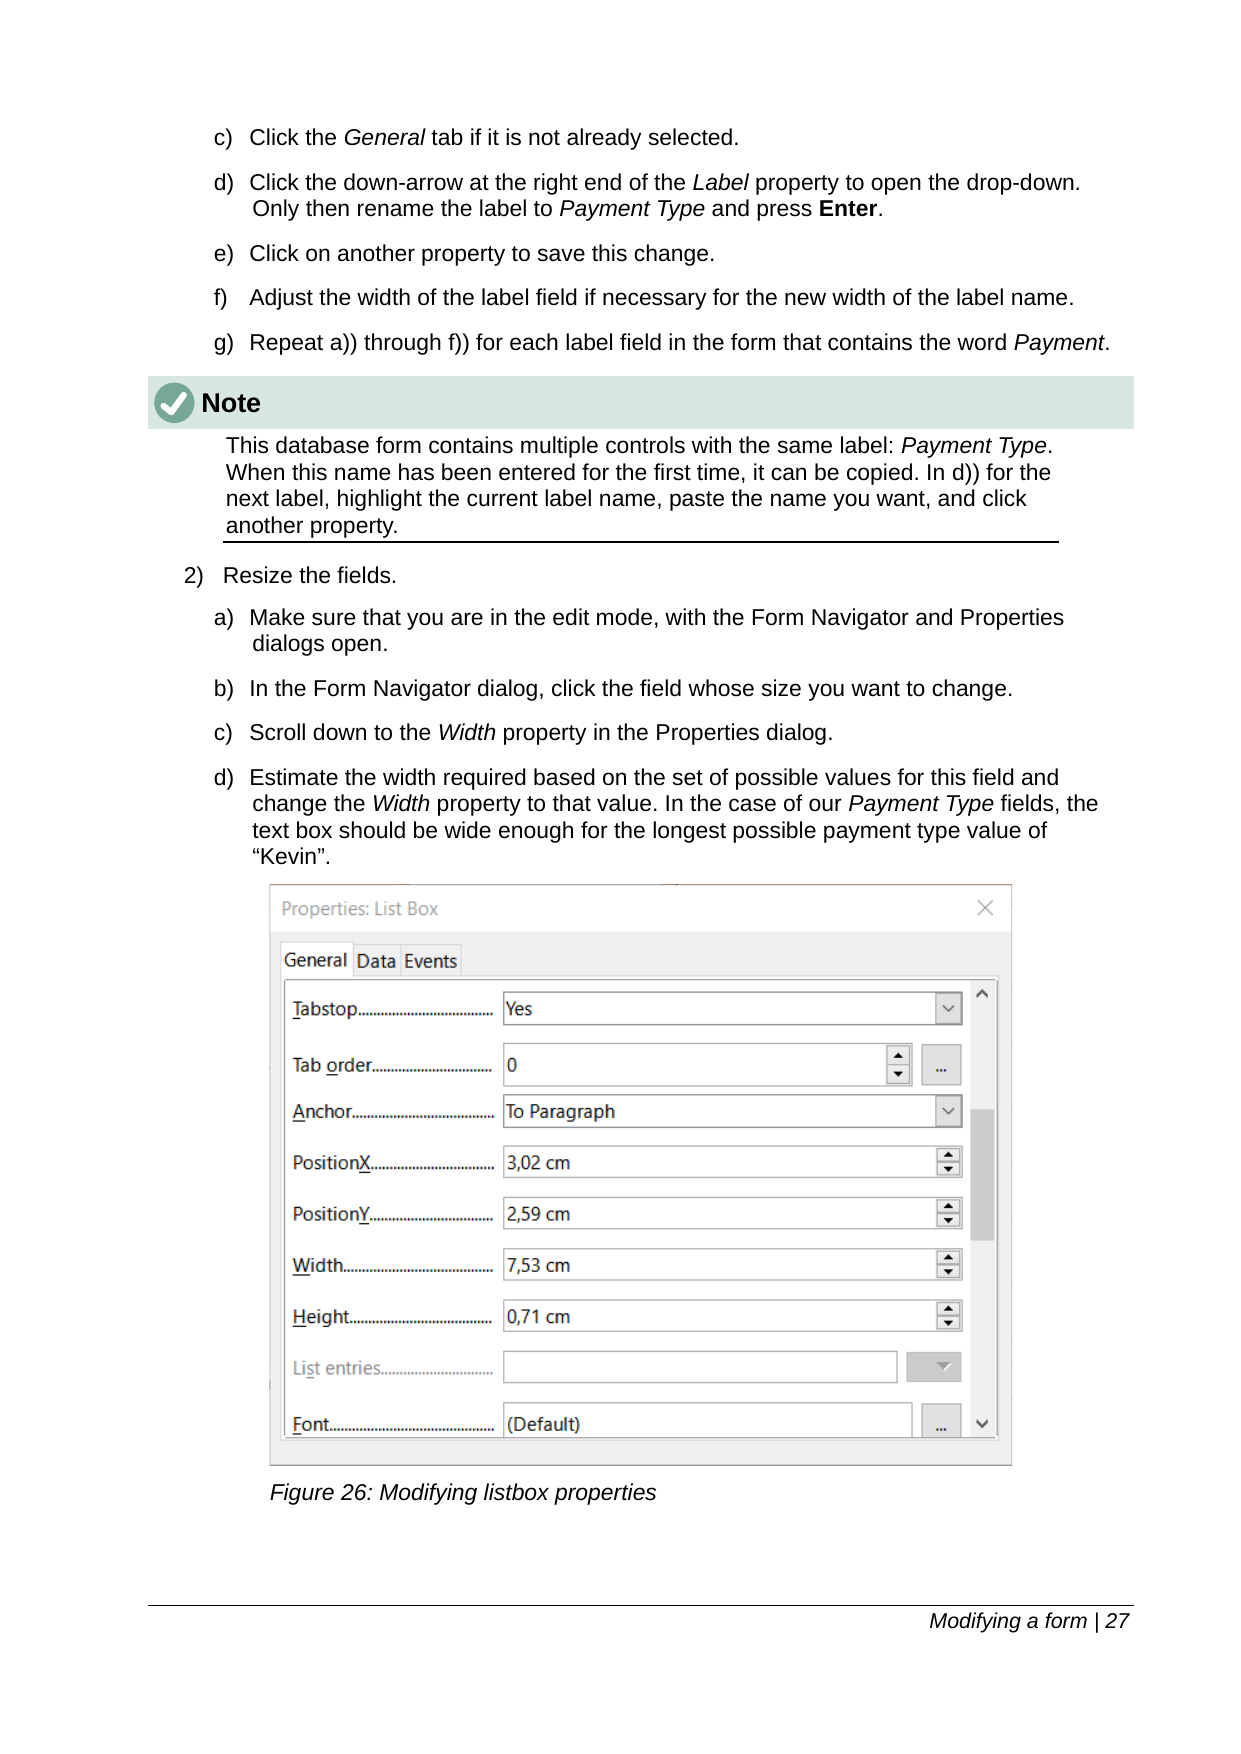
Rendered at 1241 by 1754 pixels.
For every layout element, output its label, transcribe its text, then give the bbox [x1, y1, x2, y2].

list Make sure that you are in the edit mode, with the Form Navigator and Properties dialogs open. [211, 601, 1134, 659]
list In the Form Navigator dialog, click the field whose size you want to change. [211, 672, 1134, 704]
subtitle Note [148, 376, 1134, 429]
list Estimate the width required based on the set of possible values for this field and change the Width property to that value. In the case of our Payment Type fields, the text box should be wide enough for the longest possible payment type value of “Kevin”. [211, 761, 1134, 872]
list Repeat a)) through f)) for each label field in the form that contains the word Payment. [211, 326, 1134, 358]
text This database form contains multiple controls with the same label: Payment Type. When this name has been entered for the first time, it can be copied. In d)) for the next label, highlight the current label name, paste the name you want, and click another property. [223, 429, 1059, 541]
list Resize the fields. [204, 562, 1134, 588]
list Click the General tab if it is not already selected. [211, 121, 1134, 153]
list Adjust the width of the label field if necessary for the new width of the label name. [211, 281, 1134, 314]
list Click on another property to save this change. [211, 237, 1134, 269]
picture [269, 884, 1013, 1466]
text Figure 26: Modifying listbox properties [269, 1478, 1012, 1505]
list Click the down-arrow at the right end of the Label property to open the drop-down. Only then rename the label to Payment Type and press Enter. [211, 166, 1134, 224]
list Scroll down to the Width property in the Properties dialog. [211, 716, 1134, 748]
